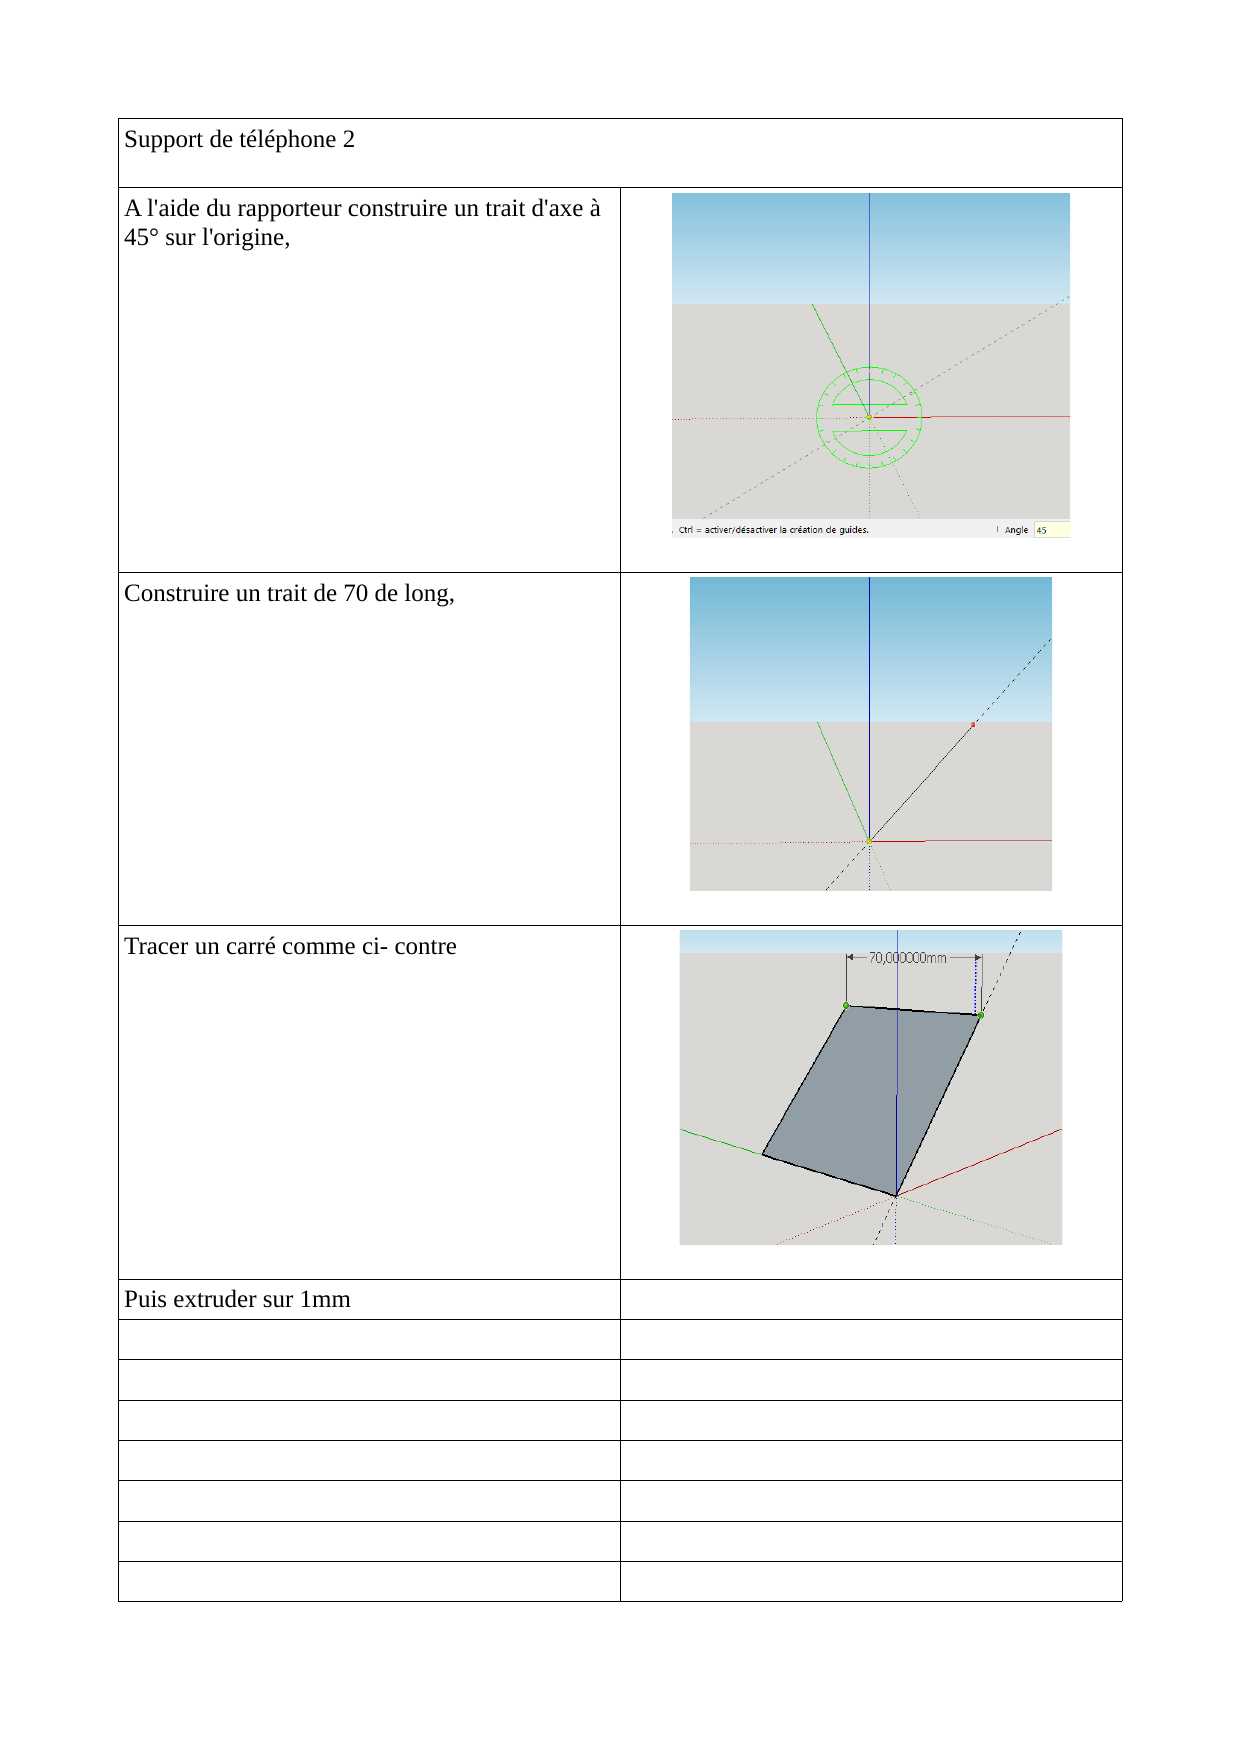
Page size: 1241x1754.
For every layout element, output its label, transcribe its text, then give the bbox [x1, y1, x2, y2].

table_cell [621, 1481, 1122, 1521]
picture [689, 577, 1053, 891]
picture [672, 193, 1071, 538]
table_cell [621, 188, 1122, 537]
table_cell A l'aide du rapporteur construire un trait d'axe à 45° sur l'origine, [119, 188, 620, 572]
table_cell [119, 1401, 620, 1440]
table_header Support de téléphone 2 [119, 119, 1122, 187]
table_cell [119, 1481, 620, 1521]
table_cell [119, 1522, 620, 1561]
table_cell [621, 573, 1122, 925]
table_cell [621, 1522, 1122, 1561]
table_cell [621, 1401, 1122, 1440]
table_cell [119, 1320, 620, 1359]
table_cell [621, 926, 1122, 1279]
table_cell [119, 1441, 620, 1480]
table_cell [621, 538, 1122, 572]
table_cell Tracer un carré comme ci- contre [119, 926, 620, 1279]
table_cell [621, 1441, 1122, 1480]
table_cell Puis extruder sur 1mm [119, 1280, 620, 1319]
table_cell Construire un trait de 70 de long, [119, 573, 620, 925]
table_cell [621, 1280, 1122, 1319]
picture [679, 930, 1063, 1245]
table_cell [621, 1320, 1122, 1359]
table_cell [119, 1360, 620, 1400]
table_cell [621, 1360, 1122, 1400]
table_cell [621, 1562, 1122, 1601]
table_cell [119, 1562, 620, 1601]
